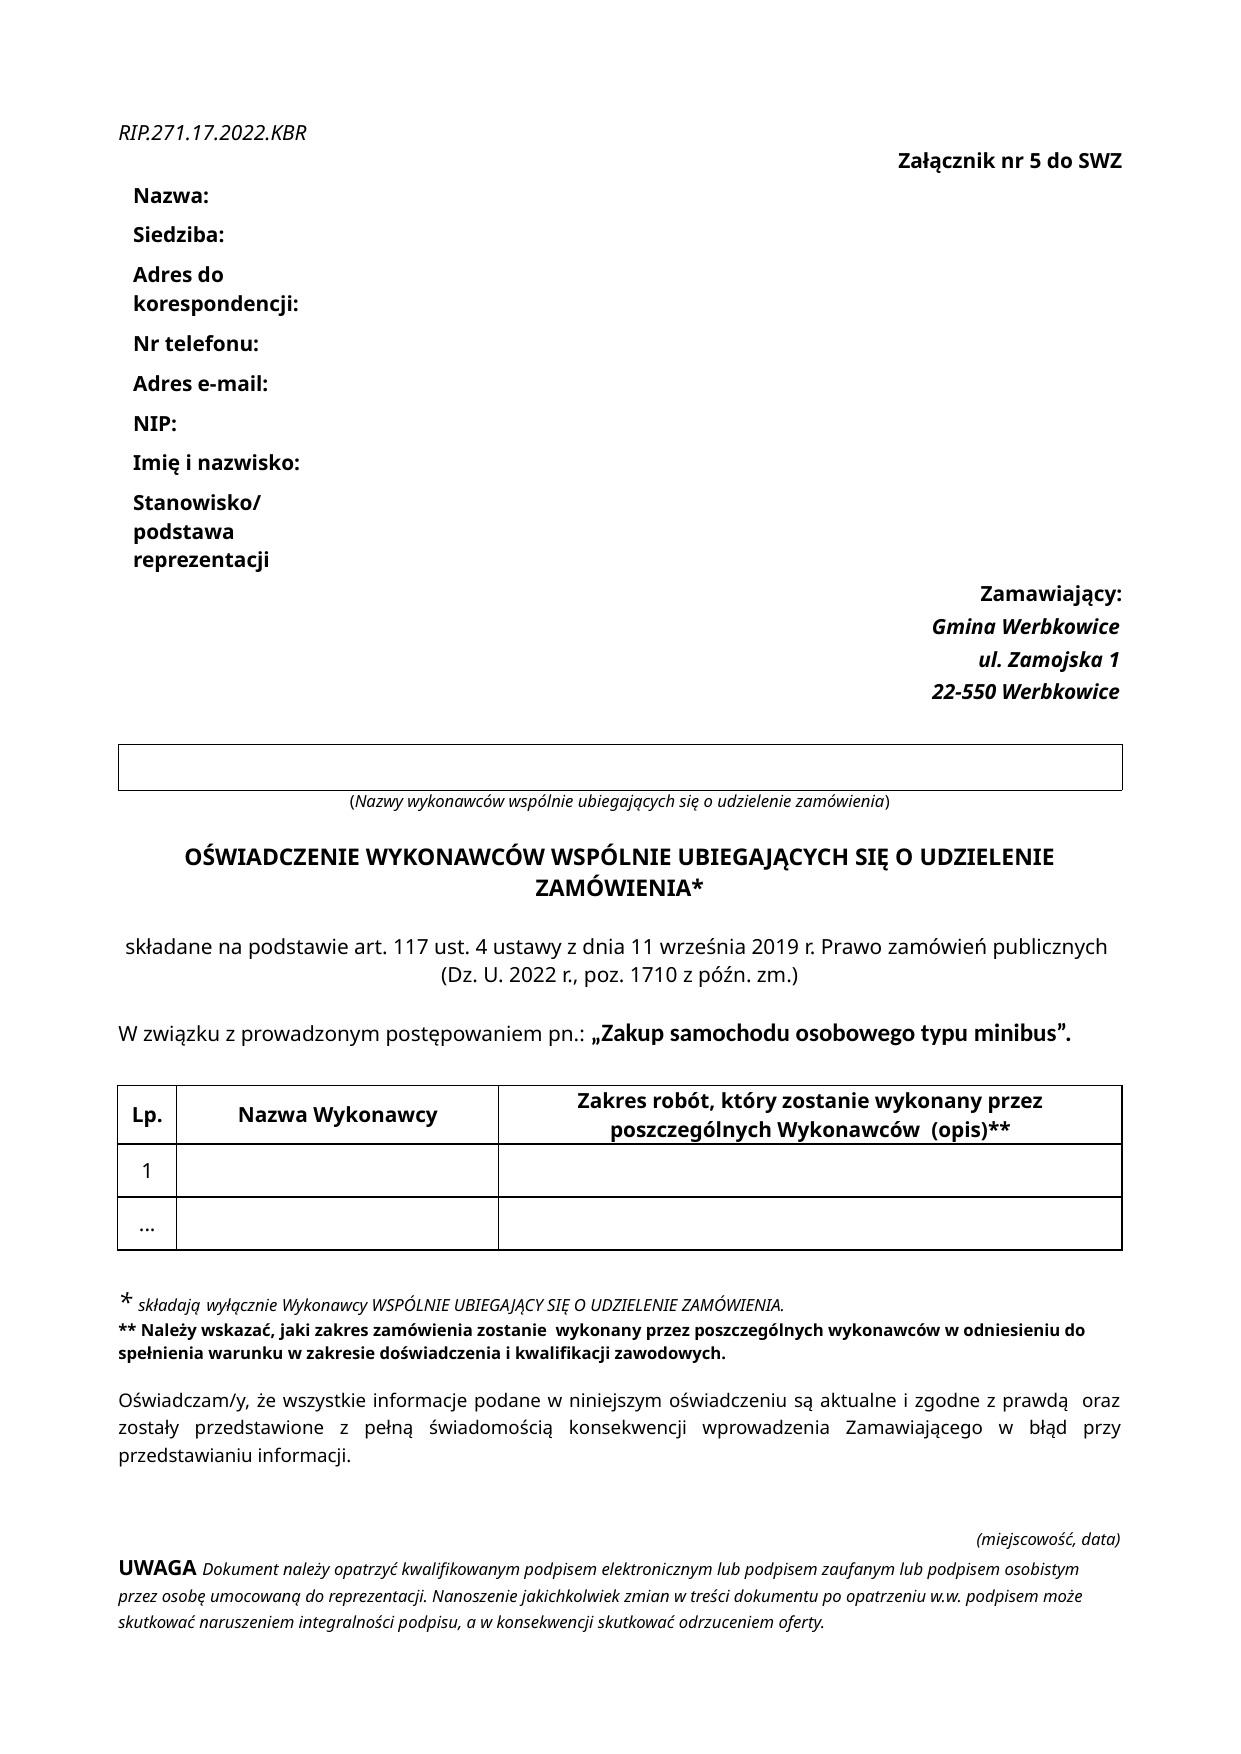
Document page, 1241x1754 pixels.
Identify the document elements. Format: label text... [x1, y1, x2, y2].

text UWAGA Dokument należy opatrzyć kwalifikowanym podpisem elektronicznym lub podpisem zaufanym lub podpisem osobistym przez osobę umocowaną do reprezentacji. Nanoszenie jakichkolwiek zmian w treści dokumentu po opatrzeniu w.w. podpisem może skutkować naruszeniem integralności podpisu, a w konsekwencji skutkować odrzuceniem oferty. [118, 1553, 1122, 1634]
text ** Należy wskazać, jaki zakres zamówienia zostanie wykonany przez poszczególnych wykonawców w odniesieniu do spełnienia warunku w zakresie doświadczenia i kwalifikacji zawodowych. [118, 1319, 1122, 1364]
table_cell Adres e-mail: [127, 363, 322, 403]
text 22-550 Werbkowice [118, 677, 1122, 706]
table_cell [323, 363, 599, 403]
table_cell [323, 255, 599, 323]
text ul. Zamojska 1 [118, 645, 1122, 673]
table_cell Imię i nazwisko: [127, 443, 322, 483]
text (Dz. U. 2022 r., poz. 1710 z późn. zm.) [118, 960, 1121, 989]
table_cell ... [118, 1198, 176, 1249]
table_header [323, 175, 599, 215]
text Załącznik nr 5 do SWZ [118, 147, 1122, 175]
table_cell 1 [118, 1145, 176, 1196]
table_cell Nr telefonu: [127, 323, 322, 363]
table_cell Siedziba: [127, 215, 322, 255]
text (miejscowość, data) [118, 1527, 1122, 1550]
table_cell [323, 483, 599, 579]
table_cell [499, 1145, 1121, 1196]
table_cell [323, 215, 599, 255]
table_header [962, 1480, 1123, 1526]
table_cell [177, 1145, 498, 1196]
table_cell [499, 1198, 1121, 1249]
table_header [541, 1480, 962, 1526]
table_cell [323, 443, 599, 483]
table_cell NIP: [127, 403, 322, 443]
table_header Nazwa Wykonawcy [177, 1086, 498, 1143]
text RIP.271.17.2022.KBR [118, 118, 1122, 147]
table_cell Stanowisko/podstawa reprezentacji [127, 483, 322, 579]
text W związku z prowadzonym postępowaniem pn.: „Zakup samochodu osobowego typu minibus”. [118, 1017, 1122, 1048]
table_cell [177, 1198, 498, 1249]
text Zamawiający: [118, 579, 1122, 608]
table_cell [323, 323, 599, 363]
table_cell [323, 403, 599, 443]
text OŚWIADCZENIE WYKONAWCÓW WSPÓLNIE UBIEGAJĄCYCH SIĘ O UDZIELENIE ZAMÓWIENIA* [118, 841, 1121, 903]
table_header Lp. [118, 1086, 176, 1143]
text * składają wyłącznie Wykonawcy WSPÓLNIE UBIEGAJĄCY SIĘ O UDZIELENIE ZAMÓWIENIA. [118, 1285, 1122, 1319]
table_header [119, 745, 1122, 789]
table_cell Adres do korespondencji: [127, 255, 322, 323]
text składane na podstawie art. 117 ust. 4 ustawy z dnia 11 września 2019 r. Prawo zamówień publicznych [118, 932, 1121, 960]
table_header Zakres robót, który zostanie wykonany przez poszczególnych Wykonawców (opis)** [499, 1086, 1121, 1143]
text Gmina Werbkowice [118, 612, 1122, 641]
text (Nazwy wykonawców wspólnie ubiegających się o udzielenie zamówienia) [118, 791, 1121, 812]
text Oświadczam/y, że wszystkie informacje podane w niniejszym oświadczeniu są aktualne i zgodne z prawdą oraz zostały przedstawione z pełną świadomością konsekwencji wprowadzenia Zamawiającego w błąd przy przedstawianiu informacji. [118, 1387, 1122, 1468]
table_header Nazwa: [127, 175, 322, 215]
